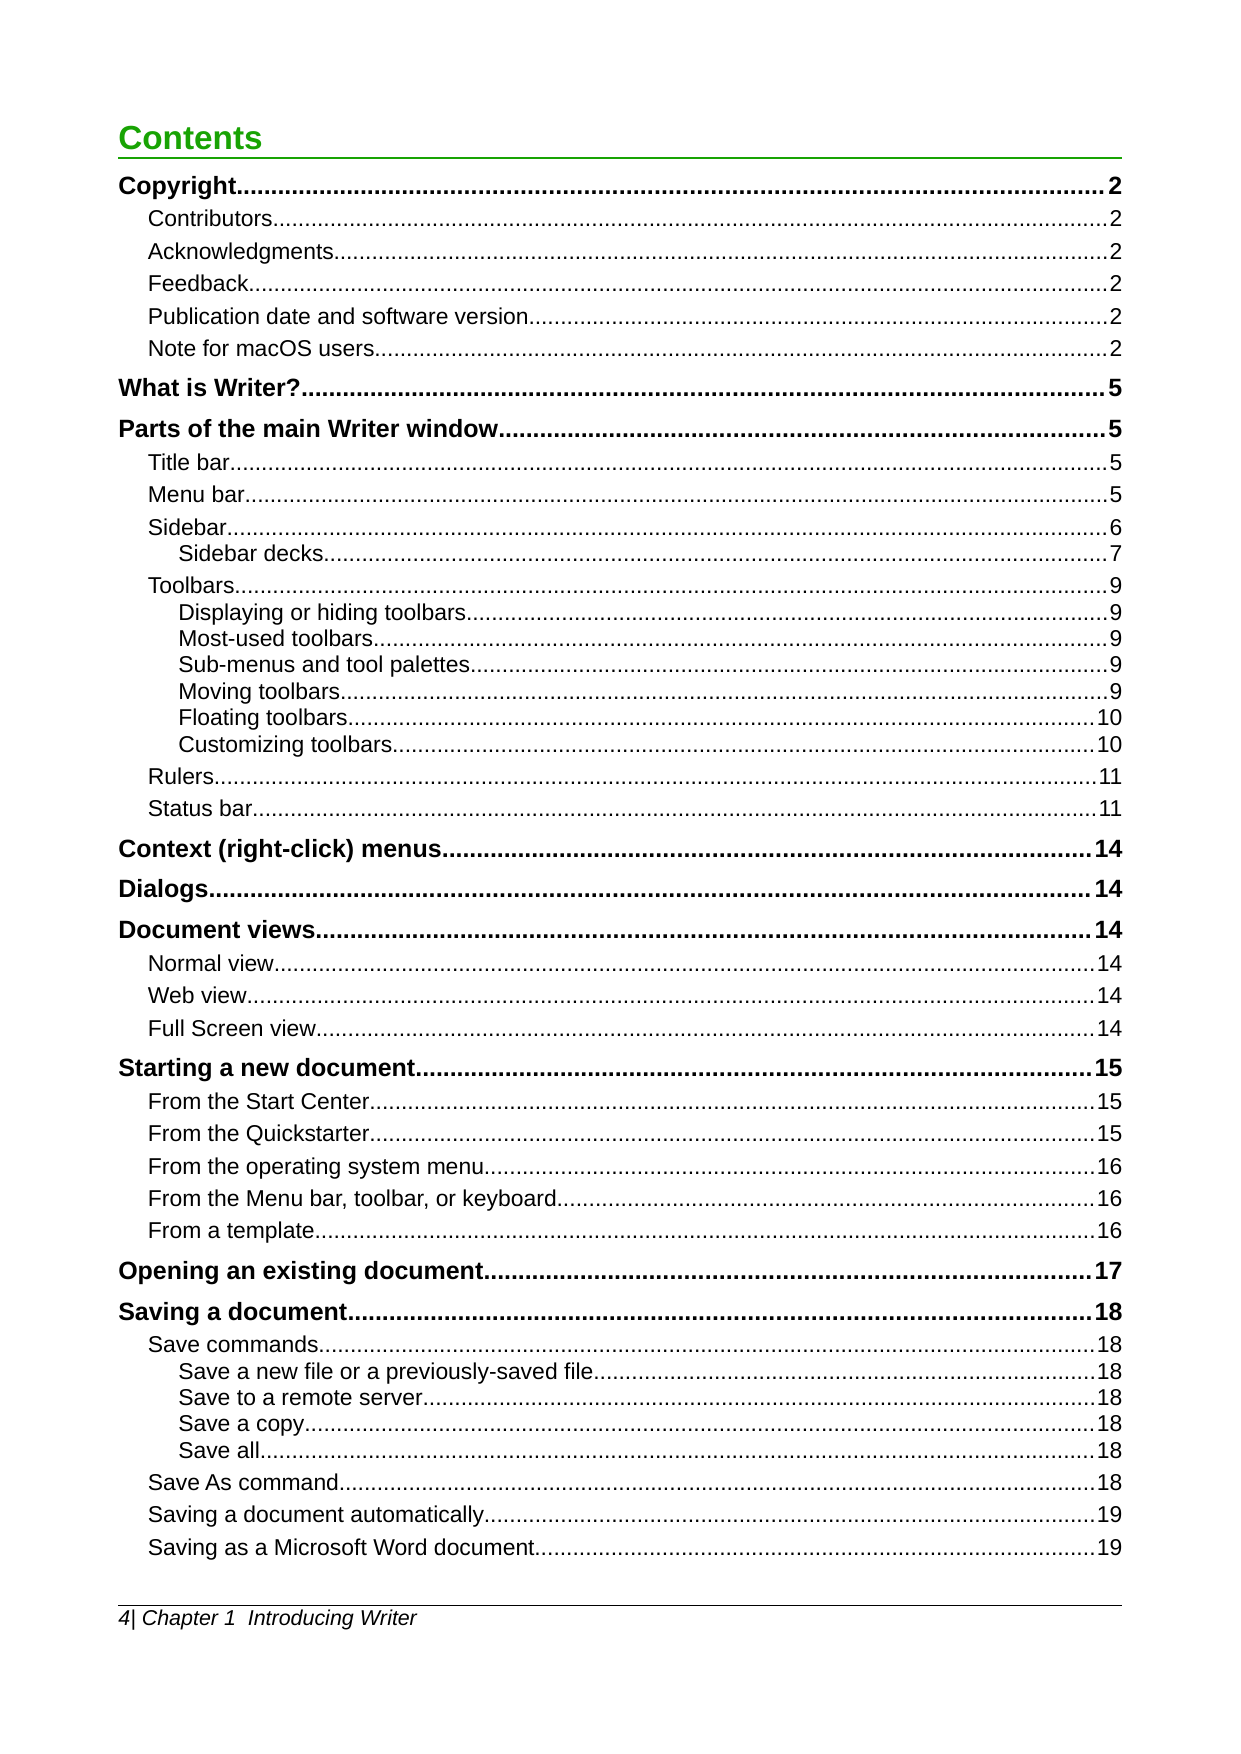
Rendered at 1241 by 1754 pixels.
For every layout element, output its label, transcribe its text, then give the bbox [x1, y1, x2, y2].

text Document views 14 [118, 915, 1122, 944]
text Floating toolbars 10 [178, 704, 1122, 731]
text Note for macOS users 2 [148, 335, 1122, 361]
text Save As command 18 [148, 1469, 1122, 1495]
text Opening an existing document 17 [118, 1256, 1122, 1284]
text Moving toolbars 9 [178, 678, 1122, 704]
text Publication date and software version 2 [148, 303, 1122, 329]
text Toolbars 9 [148, 572, 1122, 599]
text Title bar 5 [148, 449, 1122, 475]
text Feedback 2 [148, 270, 1122, 297]
text Save all 18 [178, 1437, 1122, 1463]
text What is Writer? 5 [118, 373, 1122, 402]
text Contributors 2 [148, 205, 1122, 232]
text Menu bar 5 [148, 481, 1122, 508]
text Acknowledgments 2 [148, 238, 1122, 264]
text Save a new file or a previously-saved file 18 [178, 1358, 1122, 1384]
text From the Menu bar, toolbar, or keyboard 16 [148, 1185, 1122, 1211]
text Save a copy 18 [178, 1410, 1122, 1437]
text Saving a document 18 [118, 1296, 1122, 1325]
text Saving as a Microsoft Word document 19 [148, 1534, 1122, 1560]
text Most-used toolbars 9 [178, 625, 1122, 651]
text Customizing toolbars 10 [178, 731, 1122, 757]
text Dialogs 14 [118, 874, 1122, 903]
text From a template 16 [148, 1217, 1122, 1244]
text Copyright 2 [118, 171, 1122, 199]
text From the Quickstarter 15 [148, 1120, 1122, 1147]
text Context (right-click) menus 14 [118, 834, 1122, 862]
text Sub-menus and tool palettes 9 [178, 651, 1122, 678]
text Web view 14 [148, 982, 1122, 1009]
text Sidebar 6 [148, 514, 1122, 540]
text From the operating system menu 16 [148, 1153, 1122, 1179]
text Full Screen view 14 [148, 1015, 1122, 1041]
text Displaying or hiding toolbars 9 [178, 599, 1122, 625]
text Rulers 11 [148, 763, 1122, 789]
text Normal view 14 [148, 950, 1122, 976]
text Starting a new document 15 [118, 1053, 1122, 1082]
text Save commands 18 [148, 1331, 1122, 1358]
subtitle Contents [118, 118, 1122, 157]
text Parts of the main Writer window 5 [118, 414, 1122, 443]
text From the Start Center 15 [148, 1088, 1122, 1114]
text Status bar 11 [148, 795, 1122, 822]
text Save to a remote server 18 [178, 1384, 1122, 1410]
text Saving a document automatically 19 [148, 1501, 1122, 1528]
text Sidebar decks 7 [178, 540, 1122, 566]
